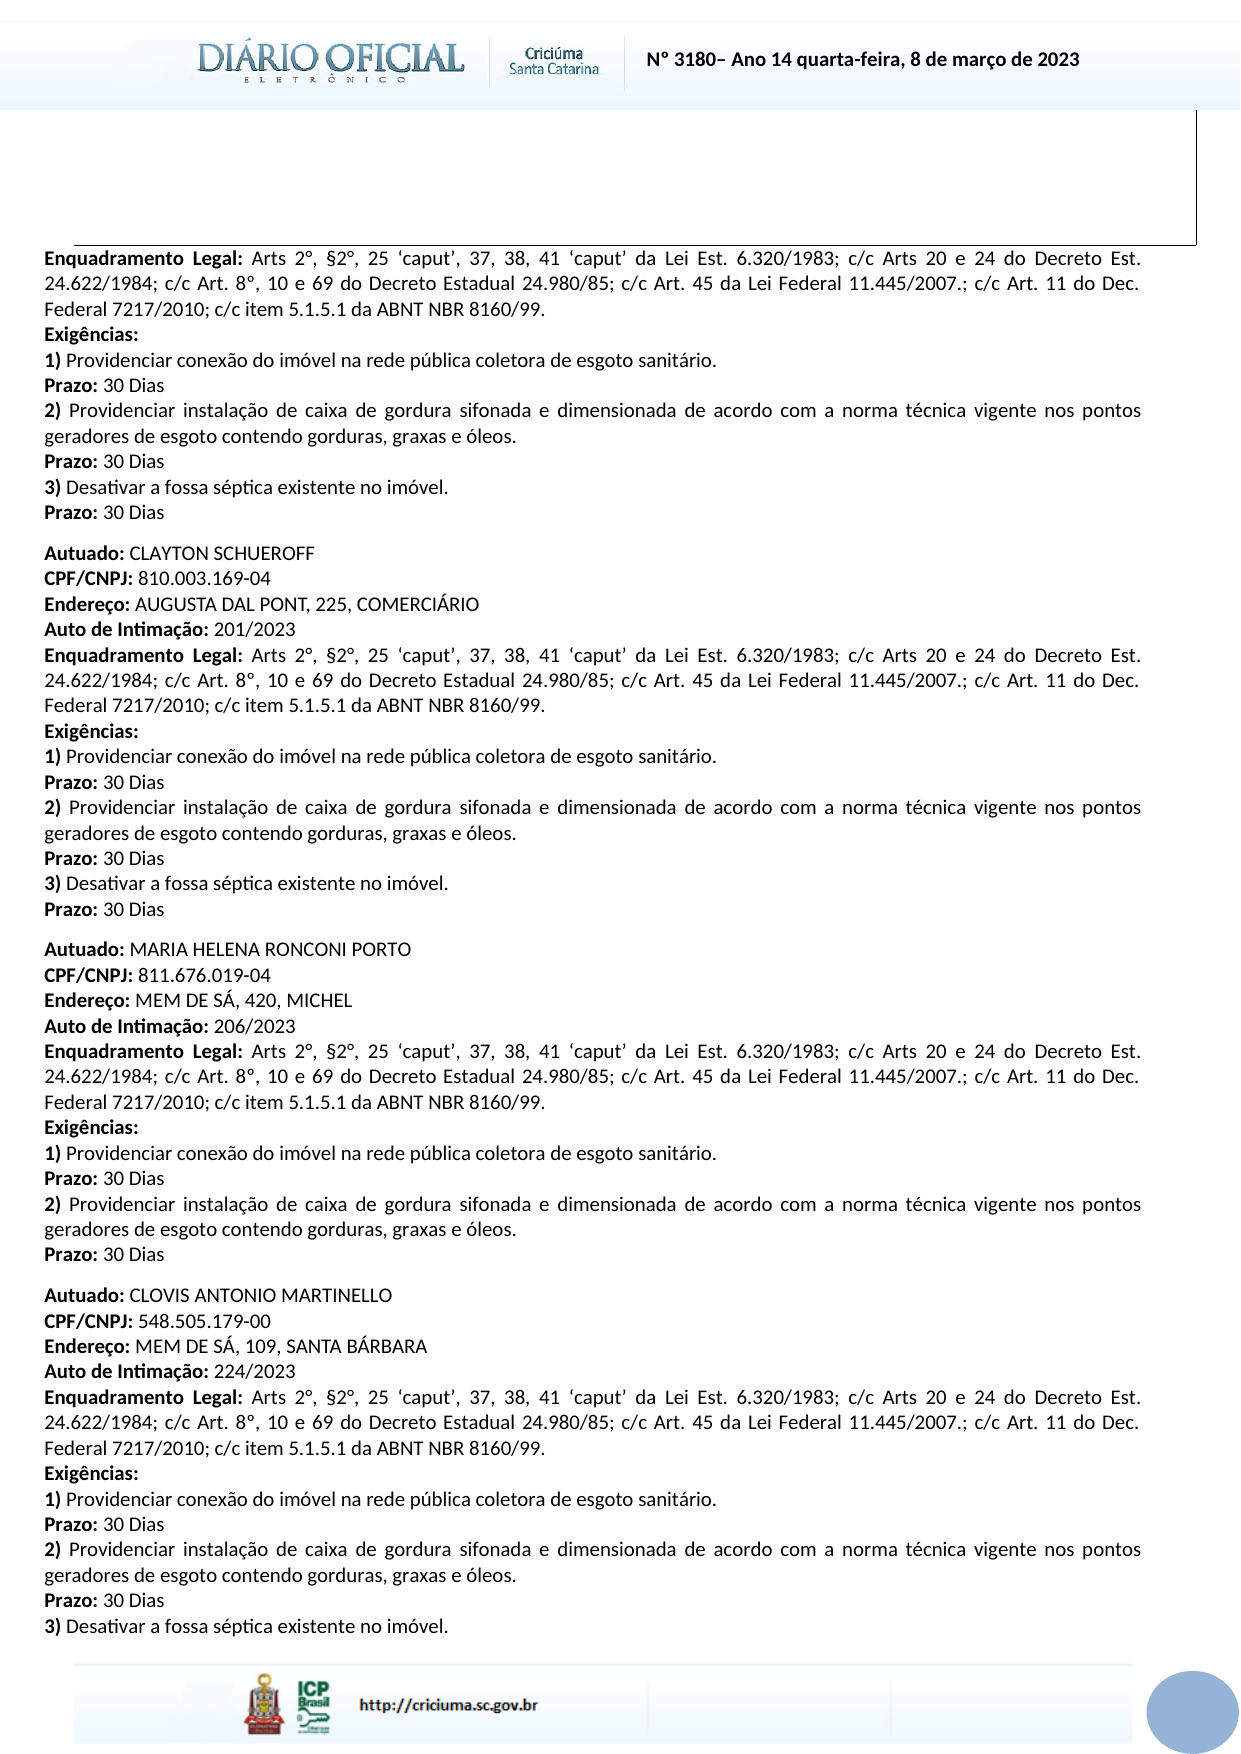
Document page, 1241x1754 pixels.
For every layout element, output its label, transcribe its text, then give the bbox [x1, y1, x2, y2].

text Auto de Intimação: 224/2023 [44, 1359, 1196, 1384]
text 3) Desativar a fossa séptica existente no imóvel. [44, 871, 1143, 896]
text 2) Providenciar instalação de caixa de gordura sifonada e dimensionada de acordo com a norma técnica vigente nos pontos geradores de esgoto contendo gorduras, graxas e óleos. [44, 1537, 1143, 1587]
text Exigências: [44, 1114, 1143, 1140]
text Endereço: MEM DE SÁ, 420, MICHEL [44, 987, 1196, 1013]
text Enquadramento Legal: Arts 2°, §2°, 25 ‘caput’, 37, 38, 41 ‘caput’ da Lei Est. 6.320/1983; c/c Arts 20 e 24 do Decreto Est. 24.622/1984; c/c Art. 8º, 10 e 69 do Decreto Estadual 24.980/85; c/c Art. 45 da Lei Federal 11.445/2007.; c/c Art. 11 do Dec. Federal 7217/2010; c/c item 5.1.5.1 da ABNT NBR 8160/99. [44, 1384, 1143, 1460]
text 1) Providenciar conexão do imóvel na rede pública coletora de esgoto sanitário. [44, 743, 1143, 769]
text Auto de Intimação: 201/2023 [44, 616, 1196, 642]
text 1) Providenciar conexão do imóvel na rede pública coletora de esgoto sanitário. [44, 1140, 1143, 1165]
text 2) Providenciar instalação de caixa de gordura sifonada e dimensionada de acordo com a norma técnica vigente nos pontos geradores de esgoto contendo gorduras, graxas e óleos. [44, 794, 1143, 845]
text Prazo: 30 Dias [44, 372, 1143, 398]
text 1) Providenciar conexão do imóvel na rede pública coletora de esgoto sanitário. [44, 347, 1143, 372]
text Prazo: 30 Dias [44, 1587, 1143, 1613]
text Prazo: 30 Dias [44, 448, 1143, 474]
text Prazo: 30 Dias [44, 845, 1143, 871]
text Prazo: 30 Dias [44, 1511, 1143, 1537]
text CPF/CNPJ: 548.505.179-00 [44, 1308, 1196, 1333]
text 3) Desativar a fossa séptica existente no imóvel. [44, 1613, 1143, 1638]
text 2) Providenciar instalação de caixa de gordura sifonada e dimensionada de acordo com a norma técnica vigente nos pontos geradores de esgoto contendo gorduras, graxas e óleos. [44, 1191, 1143, 1242]
text Exigências: [44, 1460, 1143, 1486]
text Autuado: CLOVIS ANTONIO MARTINELLO [44, 1282, 1196, 1308]
text Endereço: MEM DE SÁ, 109, SANTA BÁRBARA [44, 1333, 1196, 1359]
text 2) Providenciar instalação de caixa de gordura sifonada e dimensionada de acordo com a norma técnica vigente nos pontos geradores de esgoto contendo gorduras, graxas e óleos. [44, 398, 1143, 448]
text Exigências: [44, 718, 1143, 743]
text Autuado: CLAYTON SCHUEROFF [44, 540, 1196, 566]
text Enquadramento Legal: Arts 2°, §2°, 25 ‘caput’, 37, 38, 41 ‘caput’ da Lei Est. 6.320/1983; c/c Arts 20 e 24 do Decreto Est. 24.622/1984; c/c Art. 8º, 10 e 69 do Decreto Estadual 24.980/85; c/c Art. 45 da Lei Federal 11.445/2007.; c/c Art. 11 do Dec. Federal 7217/2010; c/c item 5.1.5.1 da ABNT NBR 8160/99. [44, 245, 1143, 321]
text Autuado: MARIA HELENA RONCONI PORTO [44, 937, 1196, 962]
text Exigências: [44, 321, 1143, 347]
text Prazo: 30 Dias [44, 499, 1143, 525]
text Prazo: 30 Dias [44, 1242, 1143, 1267]
text Prazo: 30 Dias [44, 769, 1143, 794]
text CPF/CNPJ: 811.676.019-04 [44, 962, 1196, 987]
text Endereço: AUGUSTA DAL PONT, 225, COMERCIÁRIO [44, 591, 1196, 616]
text Enquadramento Legal: Arts 2°, §2°, 25 ‘caput’, 37, 38, 41 ‘caput’ da Lei Est. 6.320/1983; c/c Arts 20 e 24 do Decreto Est. 24.622/1984; c/c Art. 8º, 10 e 69 do Decreto Estadual 24.980/85; c/c Art. 45 da Lei Federal 11.445/2007.; c/c Art. 11 do Dec. Federal 7217/2010; c/c item 5.1.5.1 da ABNT NBR 8160/99. [44, 1038, 1143, 1114]
text Prazo: 30 Dias [44, 1165, 1143, 1191]
text Prazo: 30 Dias [44, 896, 1143, 921]
text Auto de Intimação: 206/2023 [44, 1013, 1196, 1038]
text 3) Desativar a fossa séptica existente no imóvel. [44, 474, 1143, 499]
text CPF/CNPJ: 810.003.169-04 [44, 566, 1196, 591]
text Enquadramento Legal: Arts 2°, §2°, 25 ‘caput’, 37, 38, 41 ‘caput’ da Lei Est. 6.320/1983; c/c Arts 20 e 24 do Decreto Est. 24.622/1984; c/c Art. 8º, 10 e 69 do Decreto Estadual 24.980/85; c/c Art. 45 da Lei Federal 11.445/2007.; c/c Art. 11 do Dec. Federal 7217/2010; c/c item 5.1.5.1 da ABNT NBR 8160/99. [44, 642, 1143, 718]
text 1) Providenciar conexão do imóvel na rede pública coletora de esgoto sanitário. [44, 1486, 1143, 1511]
